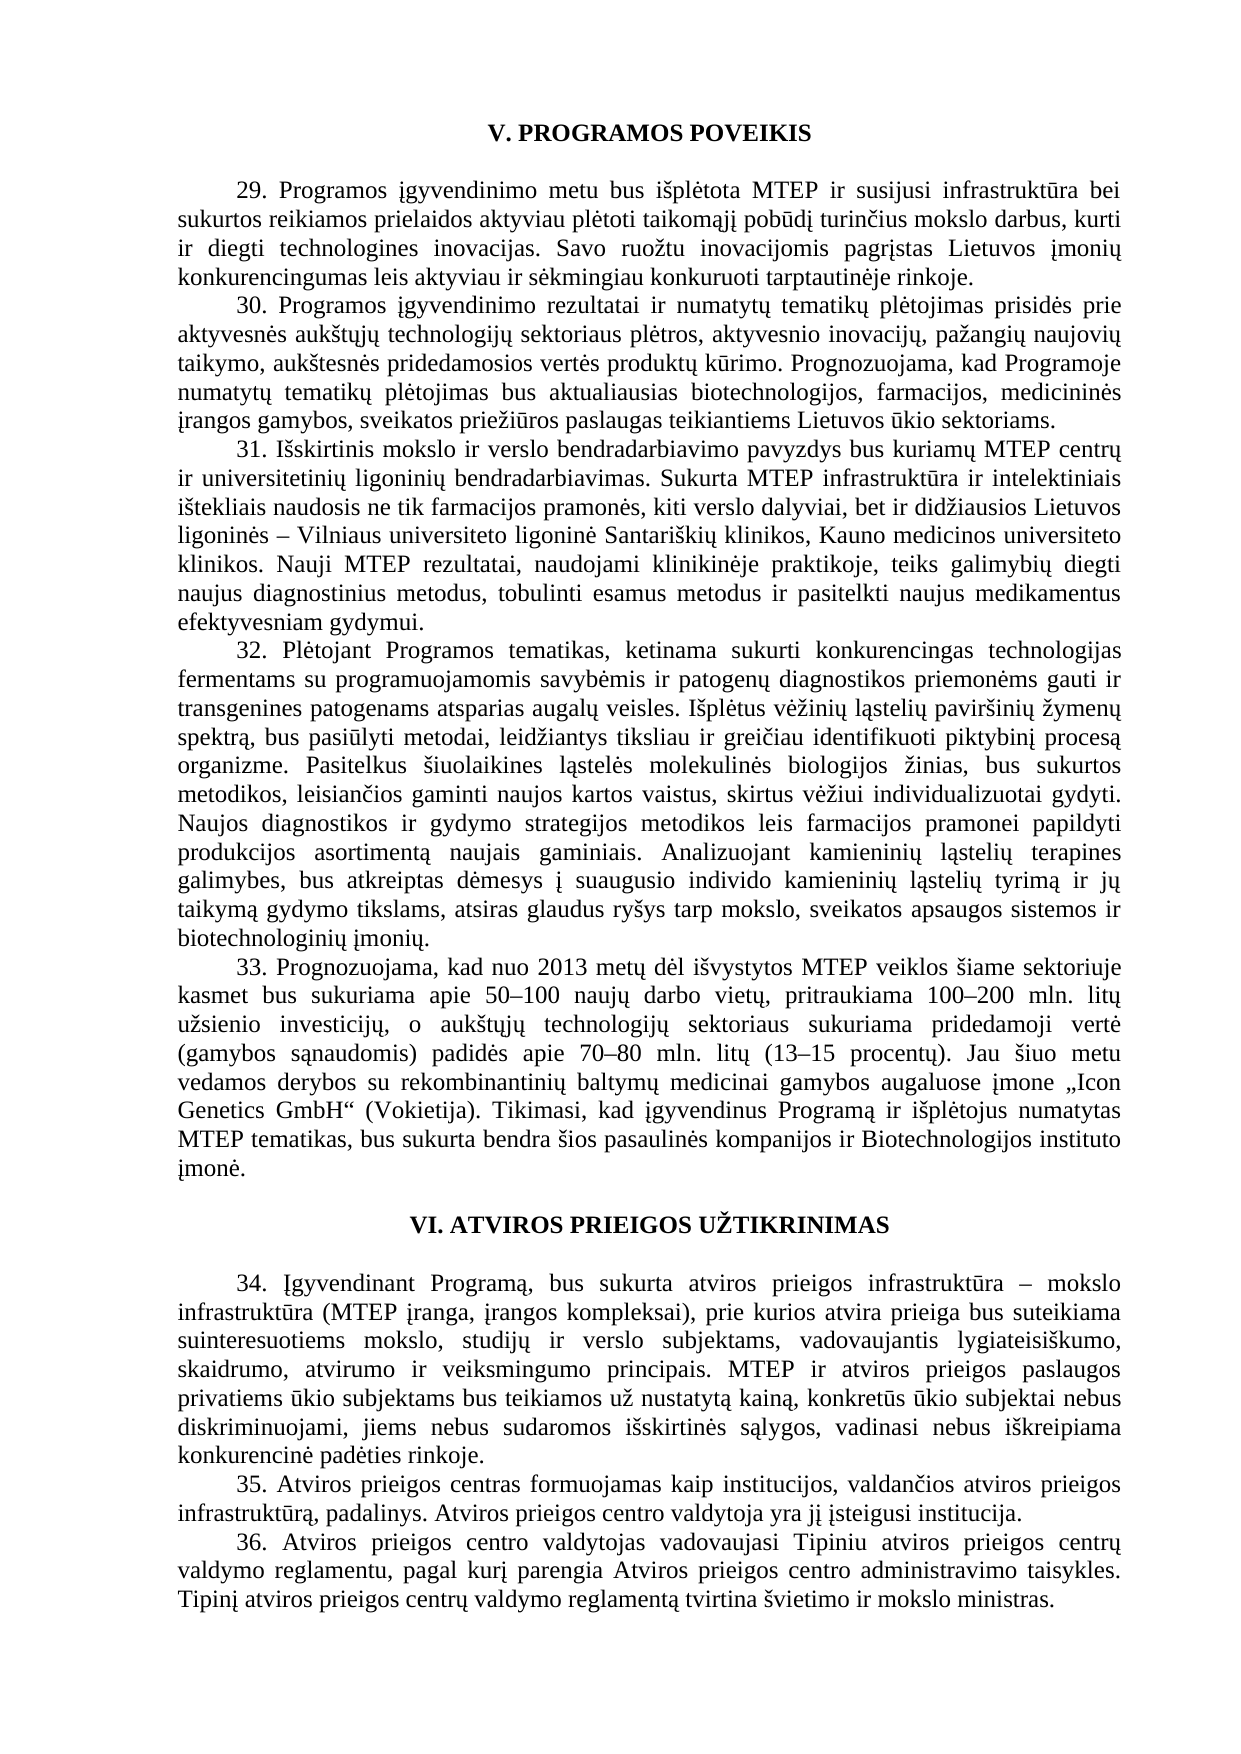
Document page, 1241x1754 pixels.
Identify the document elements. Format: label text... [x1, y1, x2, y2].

text 32. Plėtojant Programos tematikas, ketinama sukurti konkurencingas technologijas fermentams su programuojamomis savybėmis ir patogenų diagnostikos priemonėms gauti ir transgenines patogenams atsparias augalų veisles. Išplėtus vėžinių ląstelių paviršinių žymenų spektrą, bus pasiūlyti metodai, leidžiantys tiksliau ir greičiau identifikuoti piktybinį procesą organizme. Pasitelkus šiuolaikines ląstelės molekulinės biologijos žinias, bus sukurtos metodikos, leisiančios gaminti naujos kartos vaistus, skirtus vėžiui individualizuotai gydyti. Naujos diagnostikos ir gydymo strategijos metodikos leis farmacijos pramonei papildyti produkcijos asortimentą naujais gaminiais. Analizuojant kamieninių ląstelių terapines galimybes, bus atkreiptas dėmesys į suaugusio individo kamieninių ląstelių tyrimą ir jų taikymą gydymo tikslams, atsiras glaudus ryšys tarp mokslo, sveikatos apsaugos sistemos ir biotechnologinių įmonių. [177, 636, 1122, 952]
text 29. Programos įgyvendinimo metu bus išplėtota MTEP ir susijusi infrastruktūra bei sukurtos reikiamos prielaidos aktyviau plėtoti taikomąjį pobūdį turinčius mokslo darbus, kurti ir diegti technologines inovacijas. Savo ruožtu inovacijomis pagrįstas Lietuvos įmonių konkurencingumas leis aktyviau ir sėkmingiau konkuruoti tarptautinėje rinkoje. [177, 176, 1122, 291]
text 36. Atviros prieigos centro valdytojas vadovaujasi Tipiniu atviros prieigos centrų valdymo reglamentu, pagal kurį parengia Atviros prieigos centro administravimo taisykles. Tipinį atviros prieigos centrų valdymo reglamentą tvirtina švietimo ir mokslo ministras. [177, 1527, 1122, 1613]
text 30. Programos įgyvendinimo rezultatai ir numatytų tematikų plėtojimas prisidės prie aktyvesnės aukštųjų technologijų sektoriaus plėtros, aktyvesnio inovacijų, pažangių naujovių taikymo, aukštesnės pridedamosios vertės produktų kūrimo. Prognozuojama, kad Programoje numatytų tematikų plėtojimas bus aktualiausias biotechnologijos, farmacijos, medicininės įrangos gamybos, sveikatos priežiūros paslaugas teikiantiems Lietuvos ūkio sektoriams. [177, 291, 1122, 434]
text 35. Atviros prieigos centras formuojamas kaip institucijos, valdančios atviros prieigos infrastruktūrą, padalinys. Atviros prieigos centro valdytoja yra jį įsteigusi institucija. [177, 1469, 1122, 1527]
text VI. Atviros prieigos užtikrinimas [177, 1211, 1122, 1239]
text 34. Įgyvendinant Programą, bus sukurta atviros prieigos infrastruktūra – mokslo infrastruktūra (MTEP įranga, įrangos kompleksai), prie kurios atvira prieiga bus suteikiama suinteresuotiems mokslo, studijų ir verslo subjektams, vadovaujantis lygiateisiškumo, skaidrumo, atvirumo ir veiksmingumo principais. MTEP ir atviros prieigos paslaugos privatiems ūkio subjektams bus teikiamos už nustatytą kainą, konkretūs ūkio subjektai nebus diskriminuojami, jiems nebus sudaromos išskirtinės sąlygos, vadinasi nebus iškreipiama konkurencinė padėties rinkoje. [177, 1268, 1122, 1469]
text 31. Išskirtinis mokslo ir verslo bendradarbiavimo pavyzdys bus kuriamų MTEP centrų ir universitetinių ligoninių bendradarbiavimas. Sukurta MTEP infrastruktūra ir intelektiniais ištekliais naudosis ne tik farmacijos pramonės, kiti verslo dalyviai, bet ir didžiausios Lietuvos ligoninės – Vilniaus universiteto ligoninė Santariškių klinikos, Kauno medicinos universiteto klinikos. Nauji MTEP rezultatai, naudojami klinikinėje praktikoje, teiks galimybių diegti naujus diagnostinius metodus, tobulinti esamus metodus ir pasitelkti naujus medikamentus efektyvesniam gydymui. [177, 434, 1122, 636]
text 33. Prognozuojama, kad nuo 2013 metų dėl išvystytos MTEP veiklos šiame sektoriuje kasmet bus sukuriama apie 50–100 naujų darbo vietų, pritraukiama 100–200 mln. litų užsienio investicijų, o aukštųjų technologijų sektoriaus sukuriama pridedamoji vertė (gamybos sąnaudomis) padidės apie 70–80 mln. litų (13–15 procentų). Jau šiuo metu vedamos derybos su rekombinantinių baltymų medicinai gamybos augaluose įmone „Icon Genetics GmbH“ (Vokietija). Tikimasi, kad įgyvendinus Programą ir išplėtojus numatytas MTEP tematikas, bus sukurta bendra šios pasaulinės kompanijos ir Biotechnologijos instituto įmonė. [177, 952, 1122, 1182]
text V. Programos Poveikis [177, 118, 1122, 147]
